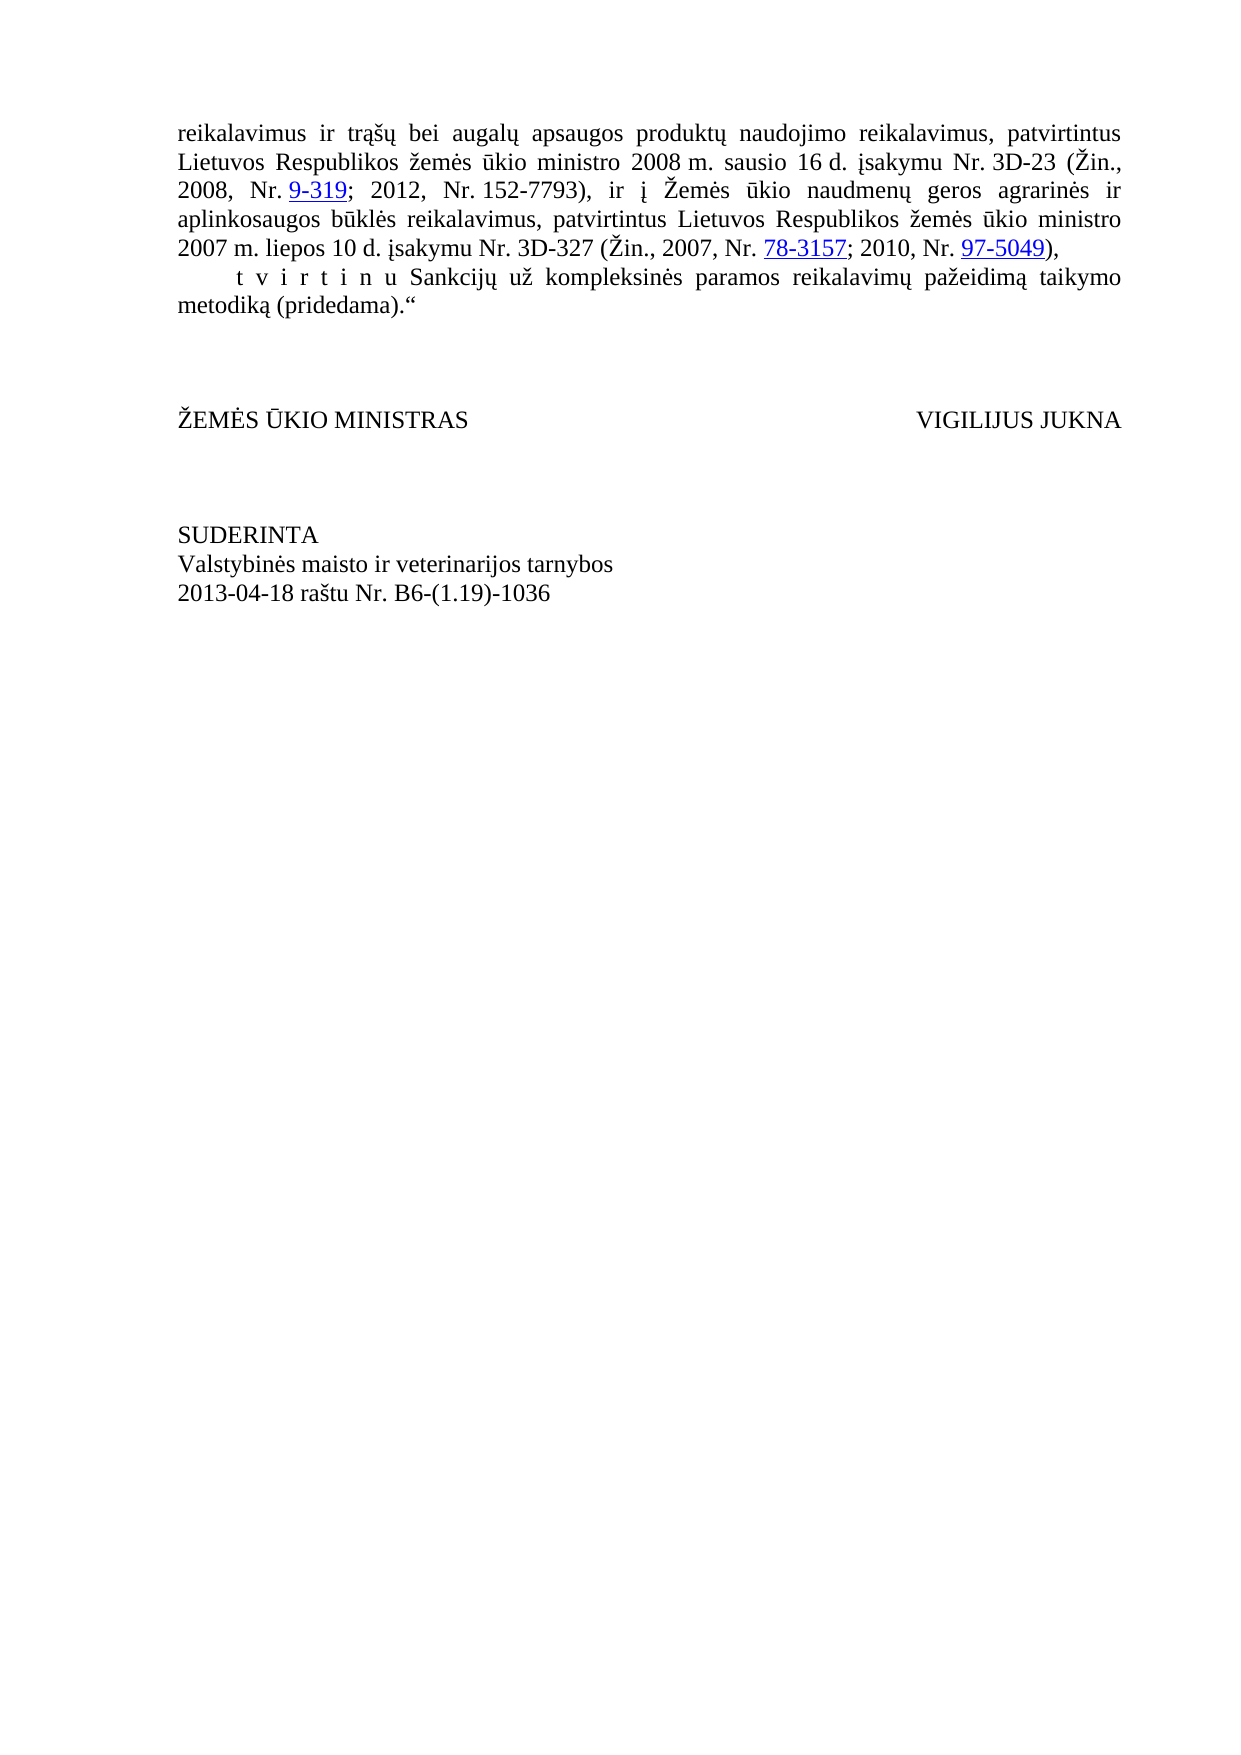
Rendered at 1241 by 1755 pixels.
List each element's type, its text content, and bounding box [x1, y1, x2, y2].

text Žemės ūkio ministras Vigilijus Jukna [177, 406, 1122, 434]
text t v i r t i n u Sankcijų už kompleksinės paramos reikalavimų pažeidimą taikymo metodiką (pridedama).“ [177, 262, 1122, 319]
text reikalavimus ir trąšų bei augalų apsaugos produktų naudojimo reikalavimus, patvirtintus Lietuvos Respublikos žemės ūkio ministro 2008 m. sausio 16 d. įsakymu Nr. 3D-23 (Žin., 2008, Nr. 9-319; 2012, Nr. 152-7793), ir į Žemės ūkio naudmenų geros agrarinės ir aplinkosaugos būklės reikalavimus, patvirtintus Lietuvos Respublikos žemės ūkio ministro 2007 m. liepos 10 d. įsakymu Nr. 3D-327 (Žin., 2007, Nr. 78-3157; 2010, Nr. 97-5049), [177, 118, 1122, 262]
text 2013-04-18 raštu Nr. B6-(1.19)-1036 [177, 578, 1122, 607]
text Valstybinės maisto ir veterinarijos tarnybos [177, 549, 1122, 578]
text SUDERINTA [177, 521, 1122, 549]
